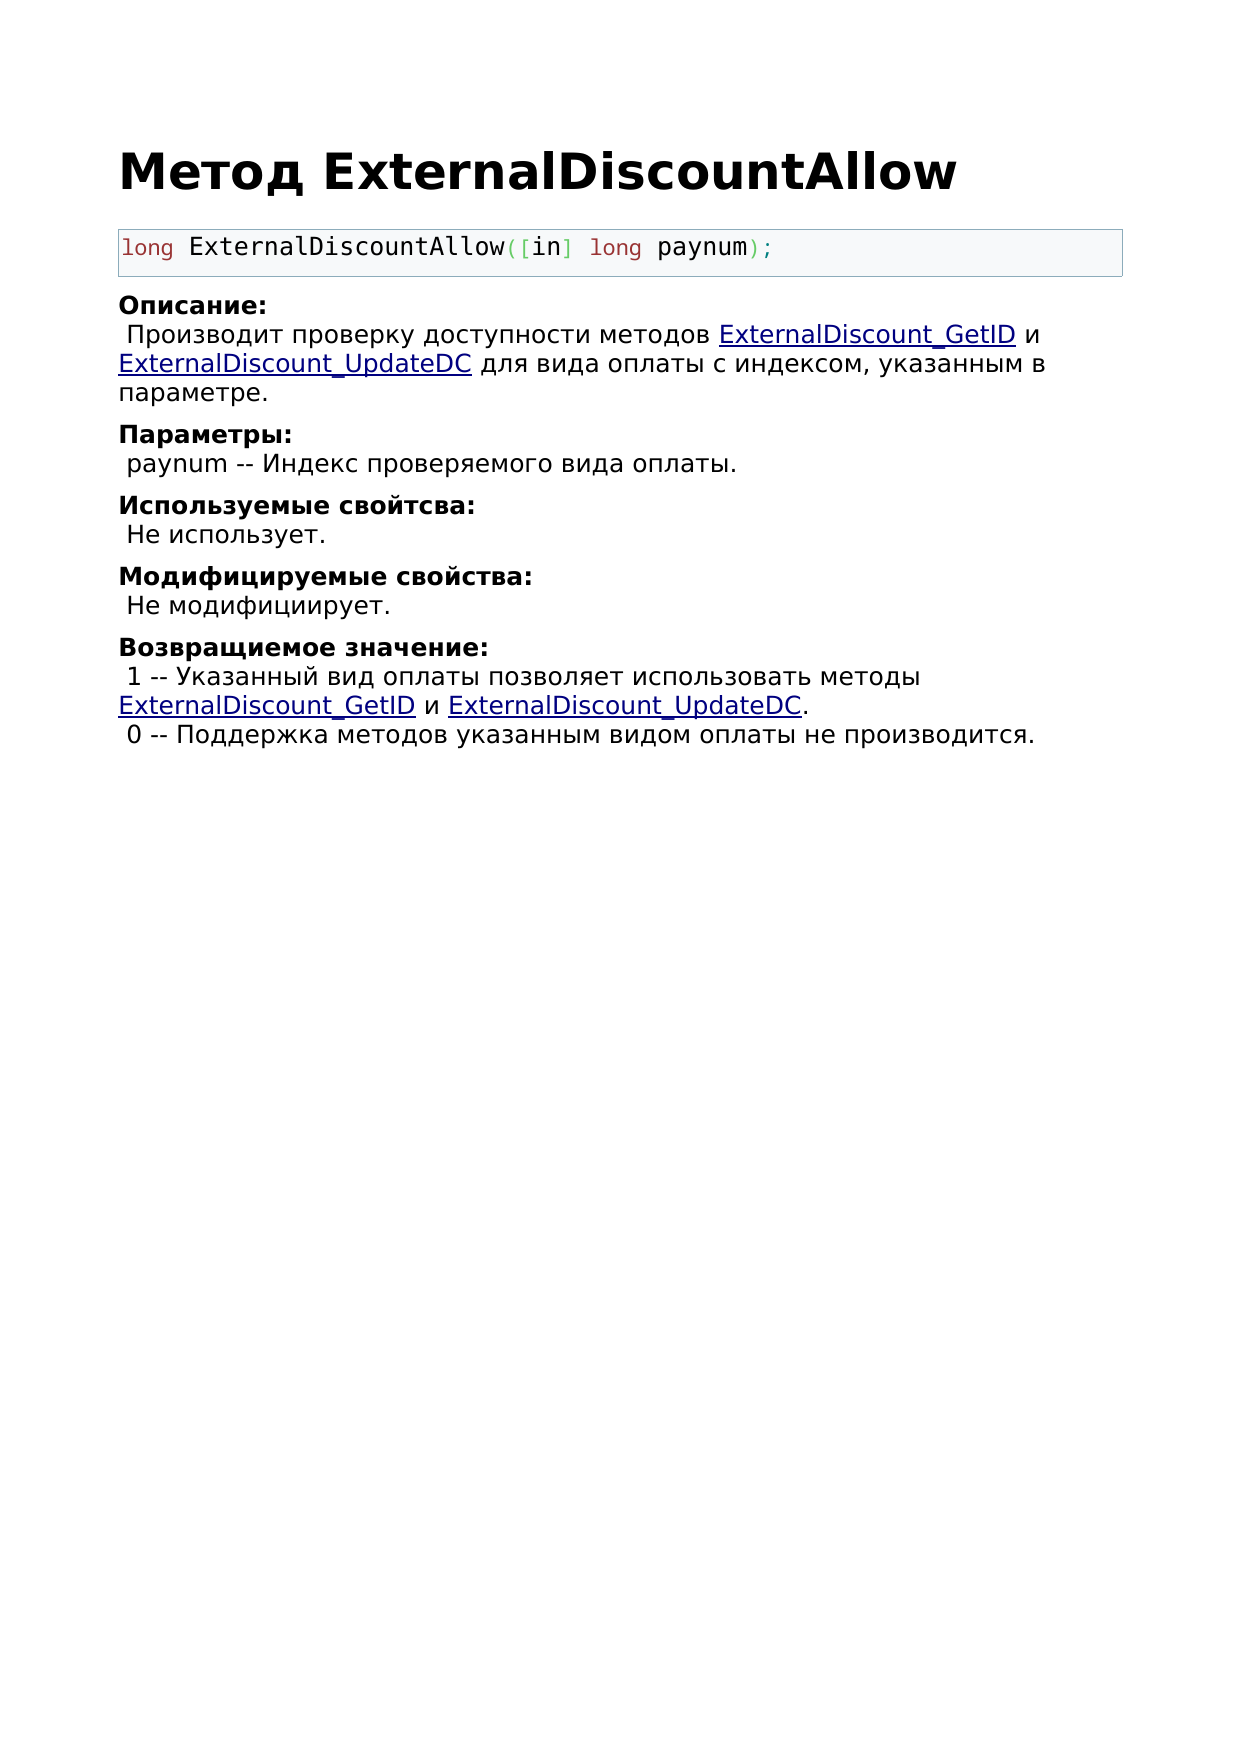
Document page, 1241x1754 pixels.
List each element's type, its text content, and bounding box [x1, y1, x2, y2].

text Описание: Производит проверку доступности методов ExternalDiscount_GetID и ExternalDiscount_UpdateDC для вида оплаты с индексом, указанным в параметре. [118, 291, 1122, 408]
text Используемые свойтсва: Не использует. [118, 491, 1122, 549]
table_header long ExternalDiscountAllow([in] long paynum); [119, 230, 1122, 276]
text Возвращиемое значение: 1 -- Указанный вид оплаты позволяет использовать методы ExternalDiscount_GetID и ExternalDiscount_UpdateDC. 0 -- Поддержка методов указанным видом оплаты не производится. [118, 633, 1122, 778]
text Модифицируемые свойства: Не модифициирует. [118, 562, 1122, 620]
subtitle Метод ExternalDiscountAllow [118, 143, 1122, 201]
text Параметры: paynum -- Индекс проверяемого вида оплаты. [118, 420, 1122, 478]
